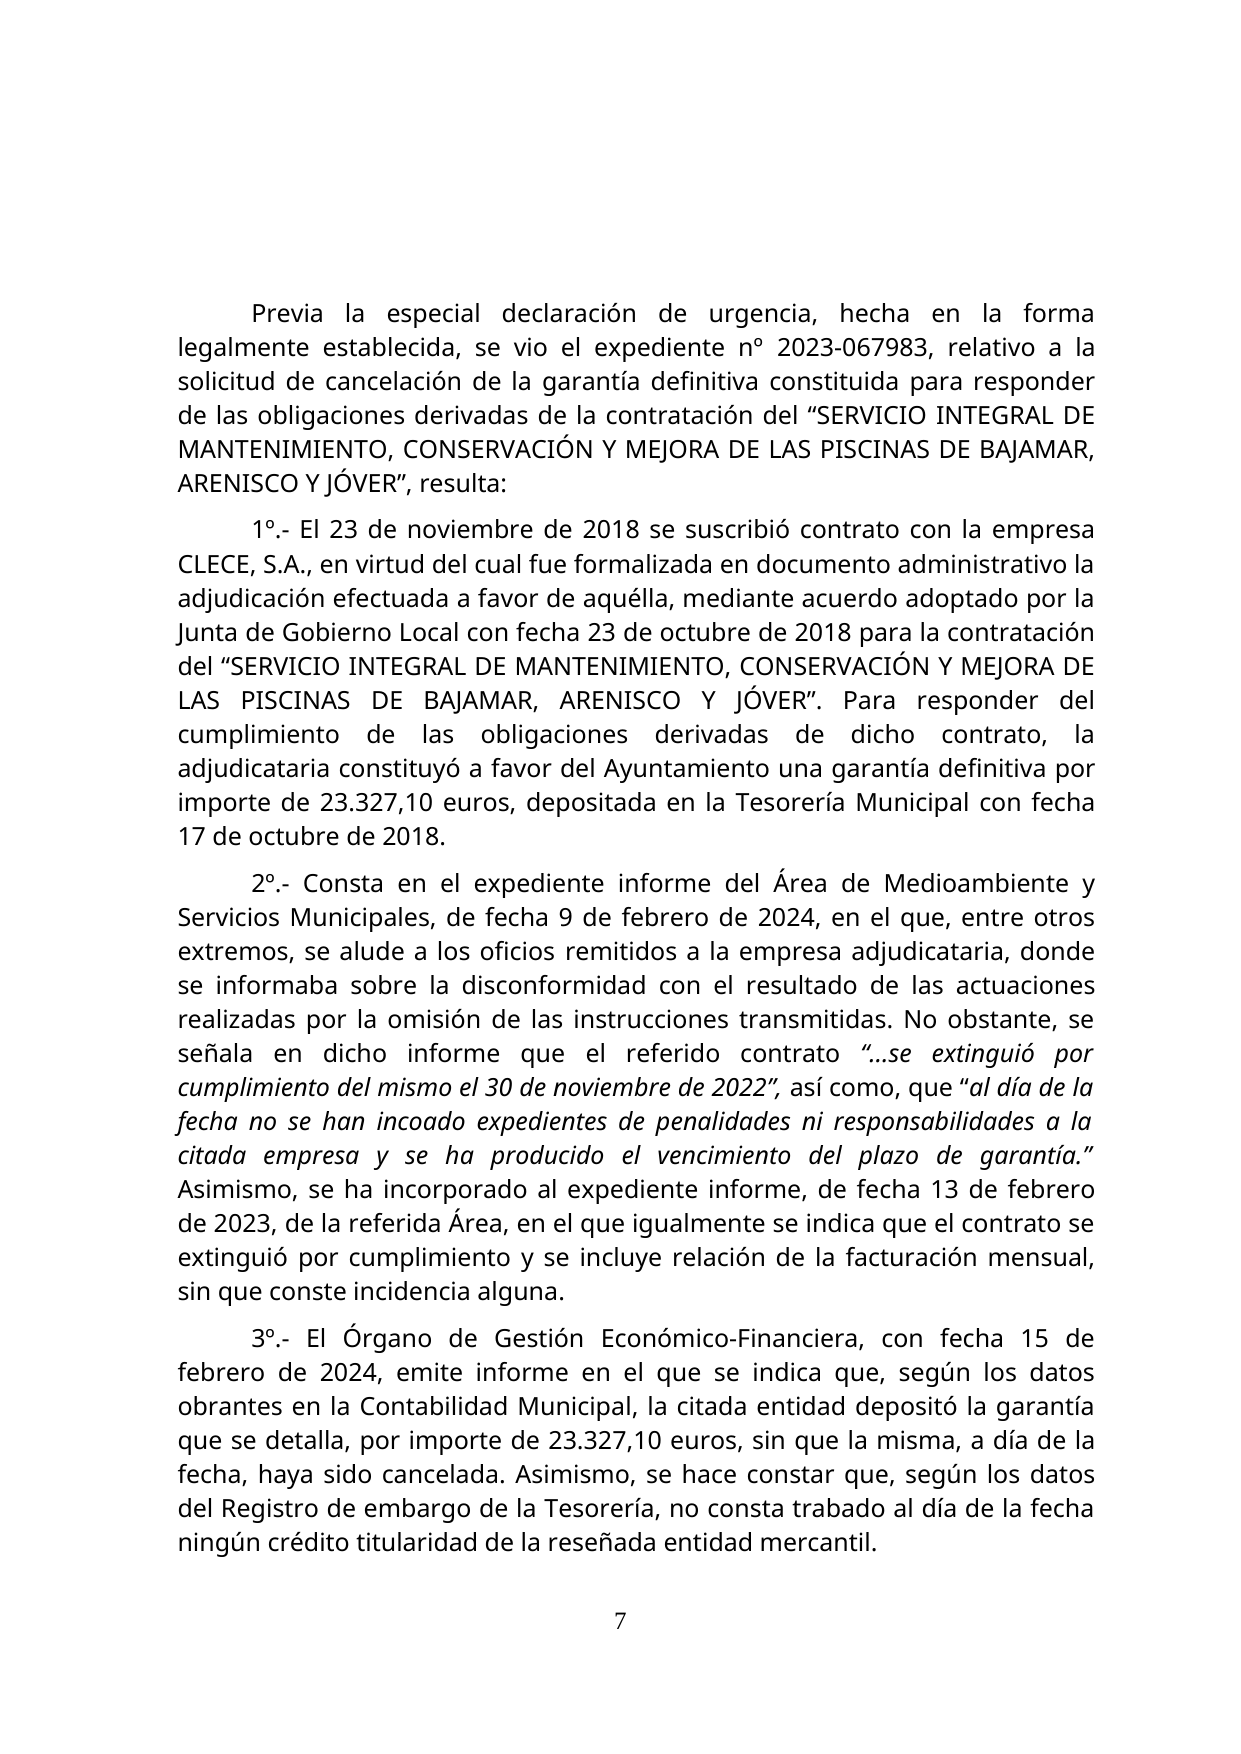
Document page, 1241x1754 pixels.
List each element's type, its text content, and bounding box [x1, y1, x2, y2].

text Previa la especial declaración de urgencia, hecha en la forma legalmente establecida, se vio el expediente nº 2023-067983, relativo a la solicitud de cancelación de la garantía definitiva constituida para responder de las obligaciones derivadas de la contratación del “SERVICIO INTEGRAL DE MANTENIMIENTO, CONSERVACIÓN Y MEJORA DE LAS PISCINAS DE BAJAMAR, ARENISCO Y JÓVER”, resulta: [177, 295, 1096, 500]
text 1º.- El 23 de noviembre de 2018 se suscribió contrato con la empresa CLECE, S.A., en virtud del cual fue formalizada en documento administrativo la adjudicación efectuada a favor de aquélla, mediante acuerdo adoptado por la Junta de Gobierno Local con fecha 23 de octubre de 2018 para la contratación del “SERVICIO INTEGRAL DE MANTENIMIENTO, CONSERVACIÓN Y MEJORA DE LAS PISCINAS DE BAJAMAR, ARENISCO Y JÓVER”. Para responder del cumplimiento de las obligaciones derivadas de dicho contrato, la adjudicataria constituyó a favor del Ayuntamiento una garantía definitiva por importe de 23.327,10 euros, depositada en la Tesorería Municipal con fecha 17 de octubre de 2018. [177, 512, 1096, 853]
text 3º.- El Órgano de Gestión Económico-Financiera, con fecha 15 de febrero de 2024, emite informe en el que se indica que, según los datos obrantes en la Contabilidad Municipal, la citada entidad depositó la garantía que se detalla, por importe de 23.327,10 euros, sin que la misma, a día de la fecha, haya sido cancelada. Asimismo, se hace constar que, según los datos del Registro de embargo de la Tesorería, no consta trabado al día de la fecha ningún crédito titularidad de la reseñada entidad mercantil. [177, 1321, 1096, 1559]
text 2º.- Consta en el expediente informe del Área de Medioambiente y Servicios Municipales, de fecha 9 de febrero de 2024, en el que, entre otros extremos, se alude a los oficios remitidos a la empresa adjudicataria, donde se informaba sobre la disconformidad con el resultado de las actuaciones realizadas por la omisión de las instrucciones transmitidas. No obstante, se señala en dicho informe que el referido contrato “…se extinguió por cumplimiento del mismo el 30 de noviembre de 2022”, así como, que “al día de la fecha no se han incoado expedientes de penalidades ni responsabilidades a la citada empresa y se ha producido el vencimiento del plazo de garantía.” Asimismo, se ha incorporado al expediente informe, de fecha 13 de febrero de 2023, de la referida Área, en el que igualmente se indica que el contrato se extinguió por cumplimiento y se incluye relación de la facturación mensual, sin que conste incidencia alguna. [177, 865, 1096, 1308]
